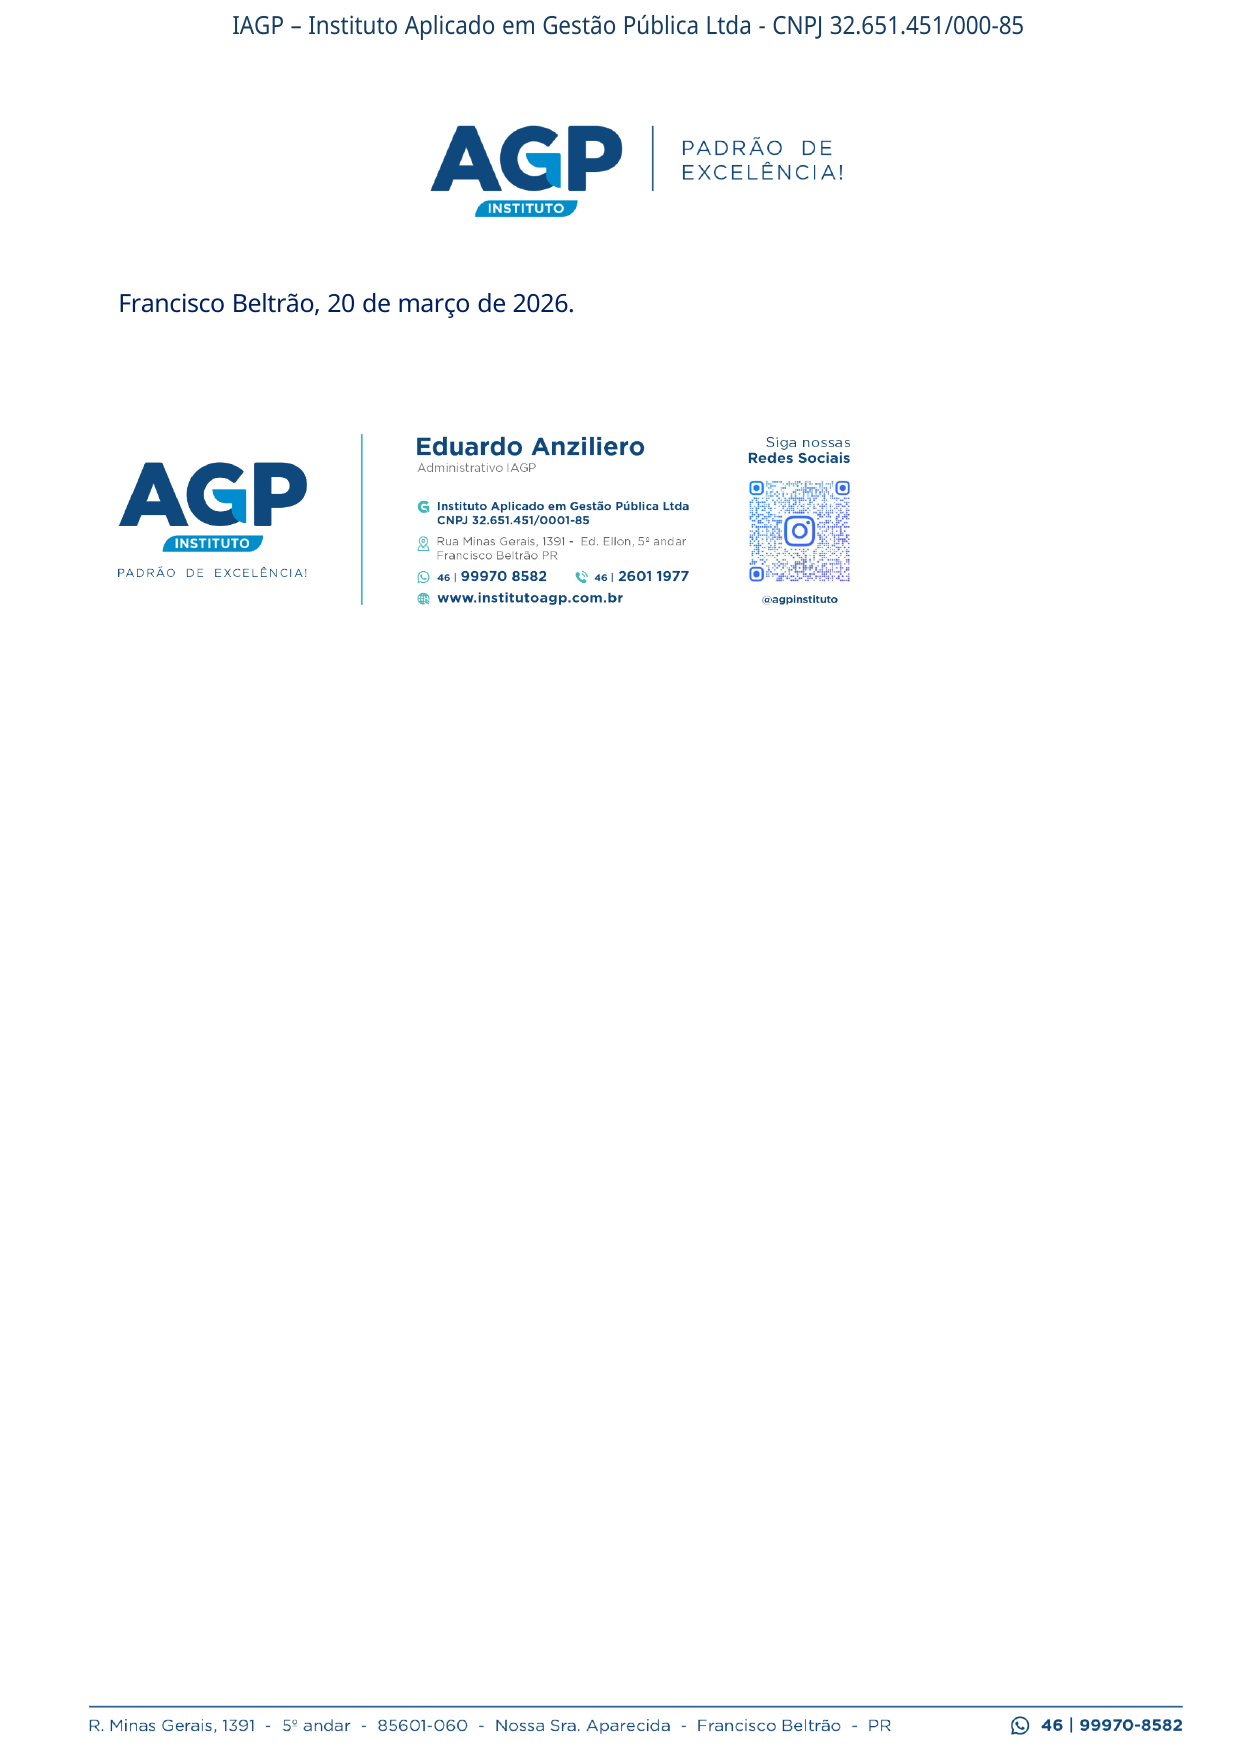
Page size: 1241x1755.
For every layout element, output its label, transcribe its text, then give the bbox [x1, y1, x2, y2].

text IAGP – Instituto Aplicado em Gestão Pública Ltda - CNPJ 32.651.451/000-85 [74, 7, 1182, 41]
text Francisco Beltrão, 20 de março de 2026. [118, 286, 1196, 320]
